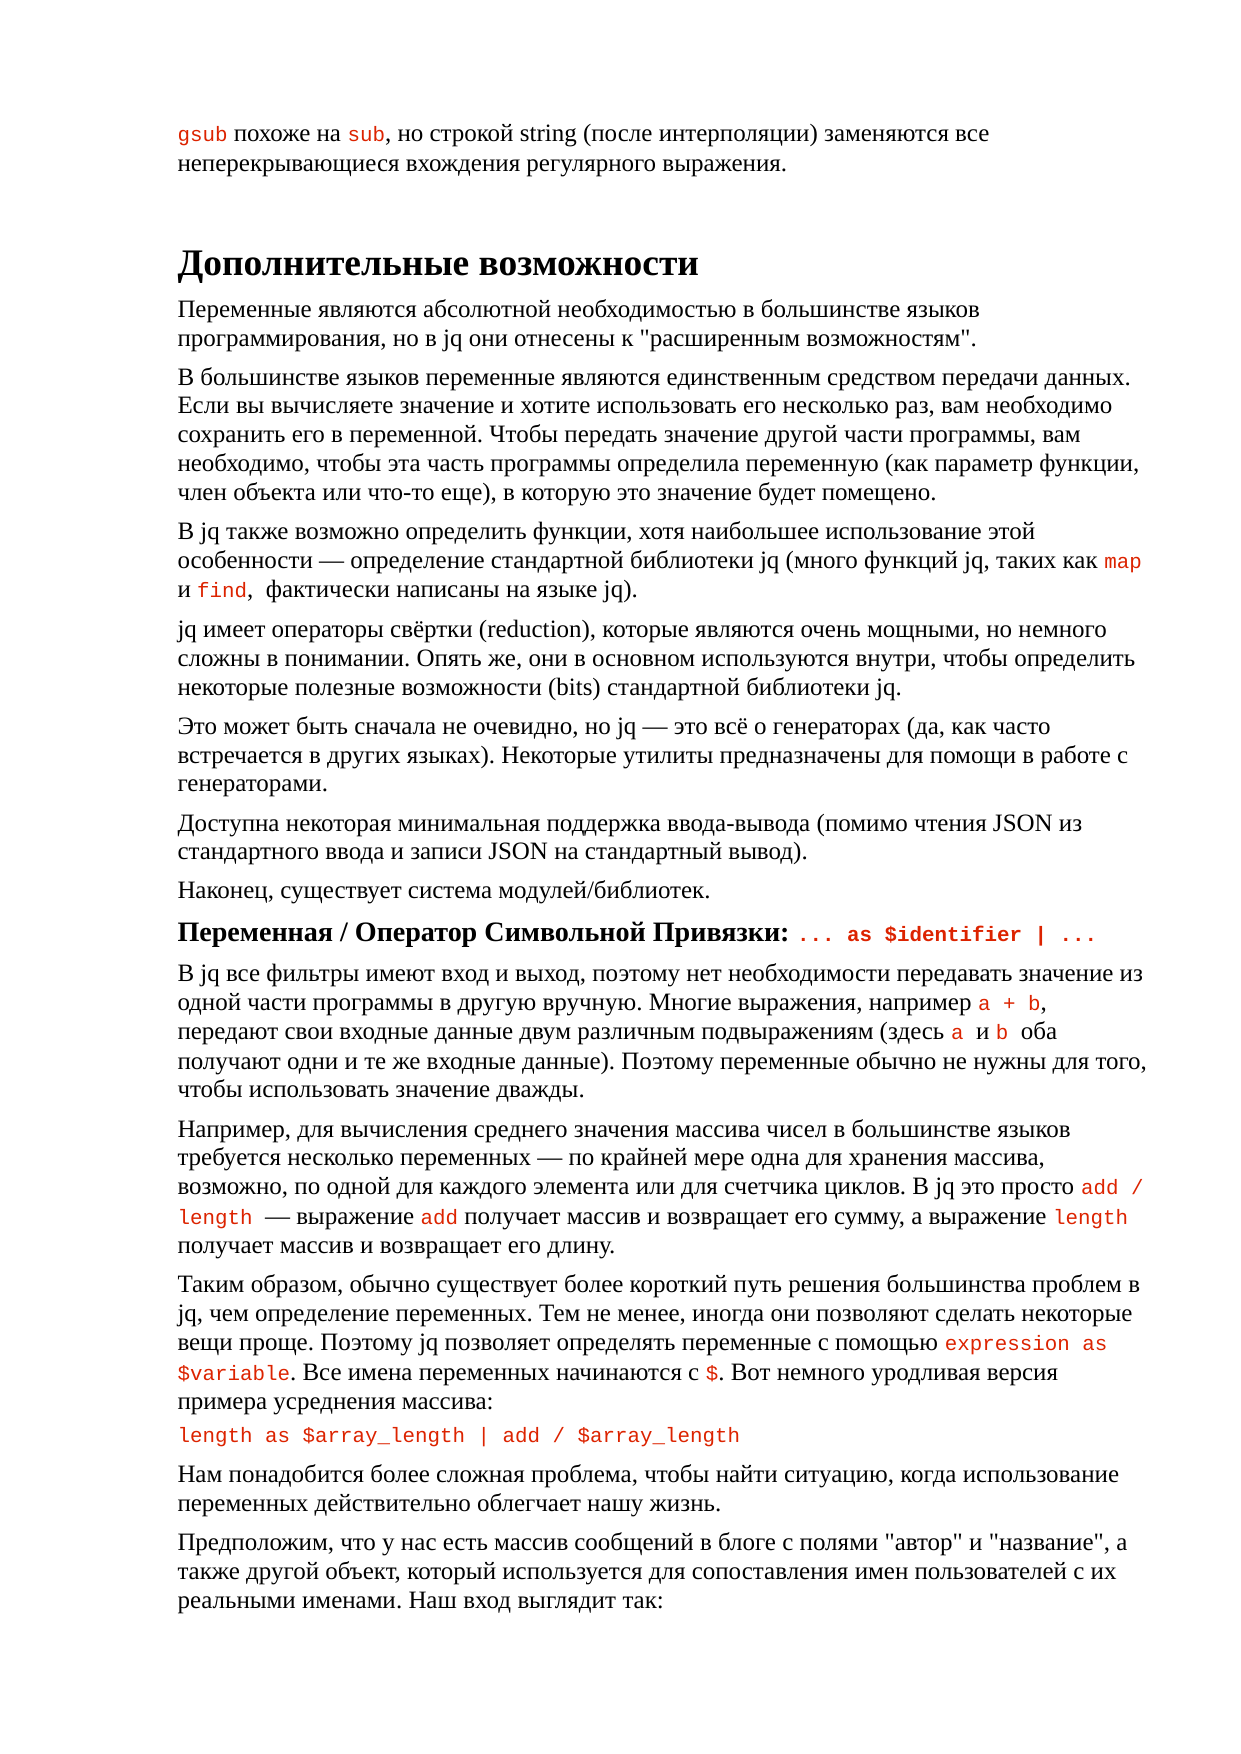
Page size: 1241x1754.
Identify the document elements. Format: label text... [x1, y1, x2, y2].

text Переменные являются абсолютной необходимостью в большинстве языков программирования, но в jq они отнесены к "расширенным возможностям". [177, 294, 1152, 351]
text Переменная / Оператор Символьной Привязки: ... as $identifier | ... [177, 915, 1152, 947]
text В jq также возможно определить функции, хотя наибольшее использование этой особенности — определение стандартной библиотеки jq (много функций jq, таких как map и find, фактически написаны на языке jq). [177, 516, 1152, 604]
text Например, для вычисления среднего значения массива чисел в большинстве языков требуется несколько переменных — по крайней мере одна для хранения массива, возможно, по одной для каждого элемента или для счетчика циклов. В jq это просто add / length — выражение add получает массив и возвращает его сумму, а выражение length получает массив и возвращает его длину. [177, 1114, 1152, 1259]
text gsub похоже на sub, но строкой string (после интерполяции) заменяются все неперекрывающиеся вхождения регулярного выражения. [177, 118, 1152, 176]
text Нам понадобится более сложная проблема, чтобы найти ситуацию, когда использование переменных действительно облегчает нашу жизнь. [177, 1459, 1152, 1517]
text Таким образом, обычно существует более короткий путь решения большинства проблем в jq, чем определение переменных. Тем не менее, иногда они позволяют сделать некоторые вещи проще. Поэтому jq позволяет определять переменные с помощью expression as $variable. Все имена переменных начинаются с $. Вот немного уродливая версия примера усреднения массива: [177, 1269, 1152, 1415]
text В jq все фильтры имеют вход и выход, поэтому нет необходимости передавать значение из одной части программы в другую вручную. Многие выражения, например a + b, передают свои входные данные двум различным подвыражениям (здесь a и b оба получают одни и те же входные данные). Поэтому переменные обычно не нужны для того, чтобы использовать значение дважды. [177, 958, 1152, 1103]
text Это может быть сначала не очевидно, но jq — это всё о генераторах (да, как часто встречается в других языках). Некоторые утилиты предназначены для помощи в работе с генераторами. [177, 711, 1152, 797]
text length as $array_length | add / $array_length [177, 1425, 1152, 1449]
text Доступна некоторая минимальная поддержка ввода-вывода (помимо чтения JSON из стандартного ввода и записи JSON на стандартный вывод). [177, 808, 1152, 865]
text jq имеет операторы свёртки (reduction), которые являются очень мощными, но немного сложны в понимании. Опять же, они в основном используются внутри, чтобы определить некоторые полезные возможности (bits) стандартной библиотеки jq. [177, 614, 1152, 701]
text Предположим, что у нас есть массив сообщений в блоге с полями "автор" и "название", а также другой объект, который используется для сопоставления имен пользователей с их реальными именами. Наш вход выглядит так: [177, 1527, 1152, 1613]
text Наконец, существует система модулей/библиотек. [177, 876, 1152, 904]
text Дополнительные возможности [177, 240, 1152, 283]
text В большинстве языков переменные являются единственным средством передачи данных. Если вы вычисляете значение и хотите использовать его несколько раз, вам необходимо сохранить его в переменной. Чтобы передать значение другой части программы, вам необходимо, чтобы эта часть программы определила переменную (как параметр функции, член объекта или что-то еще), в которую это значение будет помещено. [177, 362, 1152, 506]
